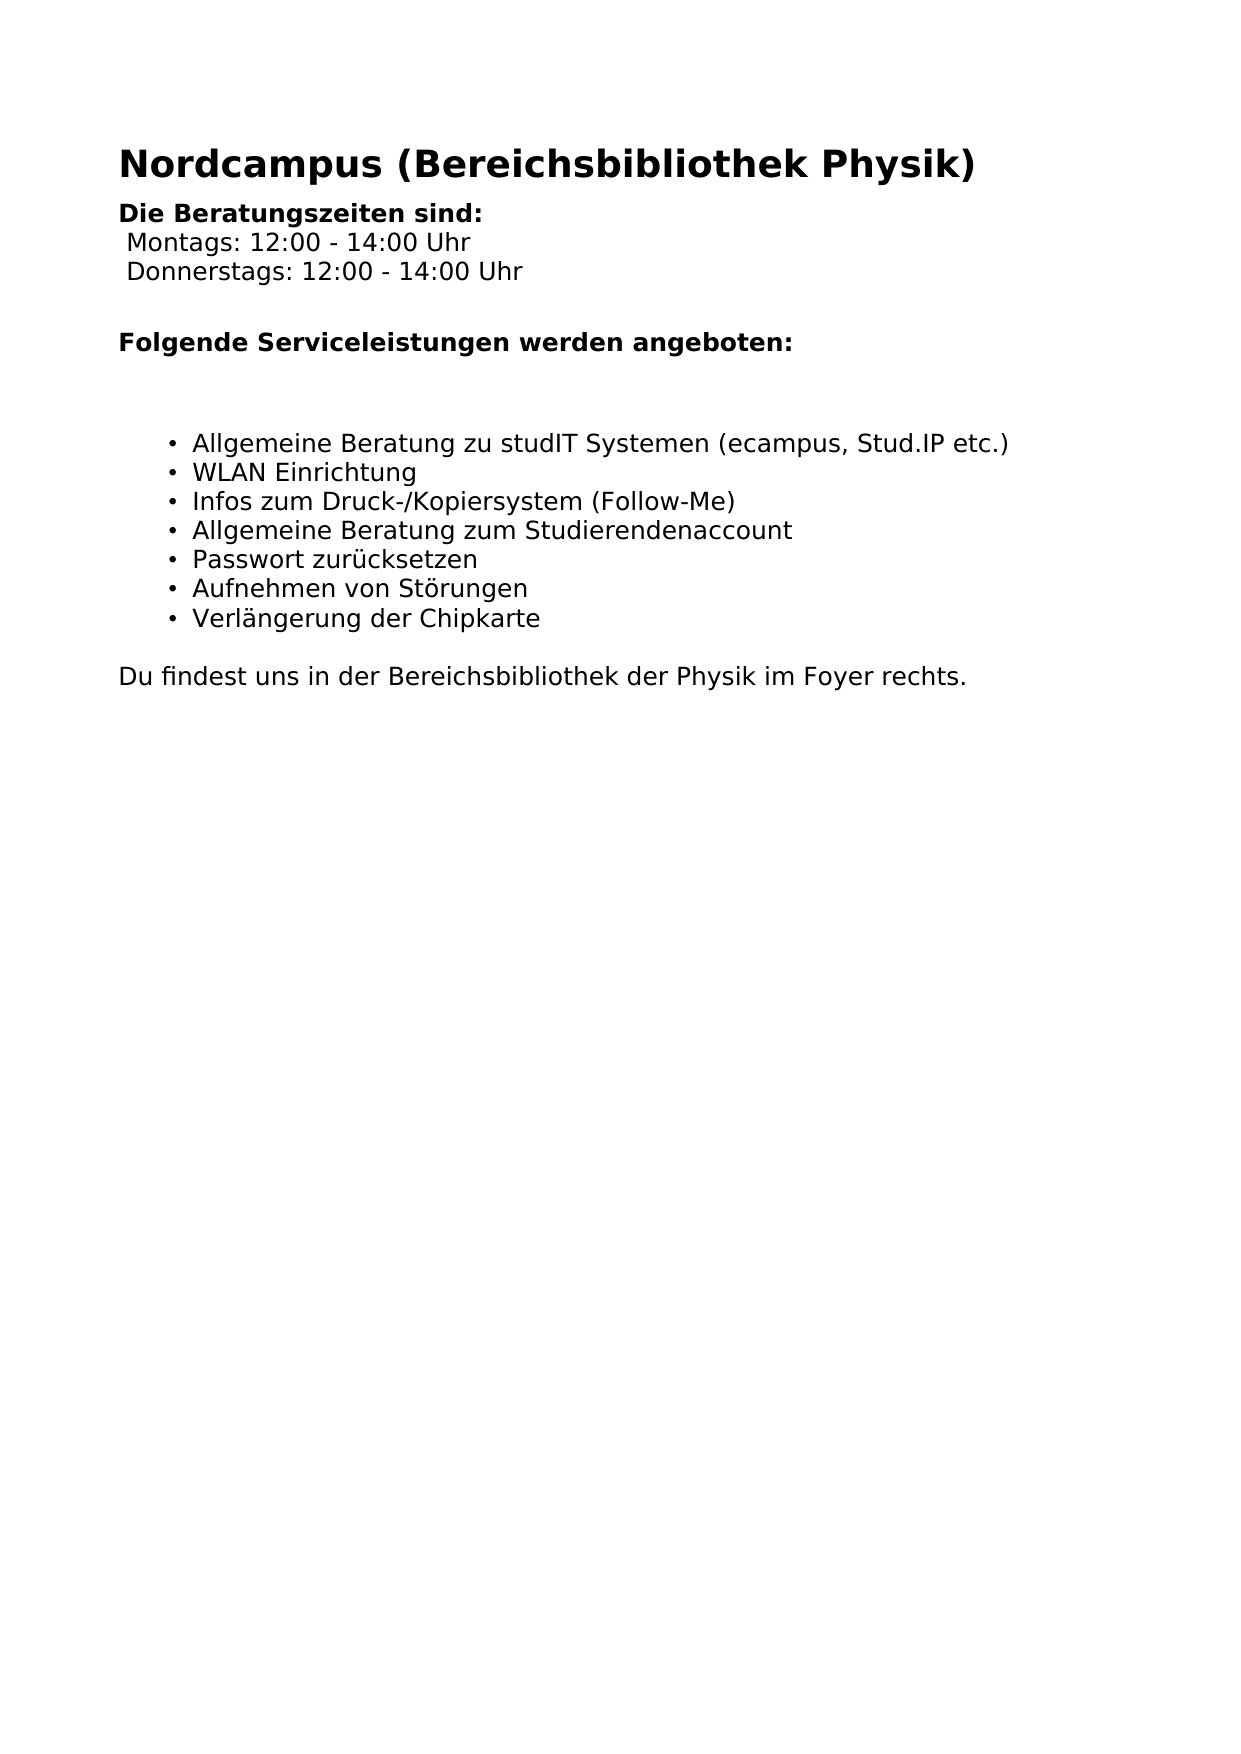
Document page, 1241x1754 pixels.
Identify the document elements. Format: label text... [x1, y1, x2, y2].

list Aufnehmen von Störungen [177, 574, 1122, 604]
list Allgemeine Beratung zu studIT Systemen (ecampus, Stud.IP etc.) [177, 429, 1122, 458]
list Verlängerung der Chipkarte [177, 604, 1122, 633]
list Infos zum Druck-/Kopiersystem (Follow-Me) [177, 487, 1122, 516]
subtitle Nordcampus (Bereichsbibliothek Physik) [118, 143, 1122, 187]
text Die Beratungszeiten sind: Montags: 12:00 - 14:00 Uhr Donnerstags: 12:00 - 14:00 Uhr [118, 199, 1122, 316]
text Folgende Serviceleistungen werden angeboten: [118, 328, 1122, 387]
text Du findest uns in der Bereichsbibliothek der Physik im Foyer rechts. [118, 662, 1122, 692]
list Passwort zurücksetzen [177, 545, 1122, 574]
list Allgemeine Beratung zum Studierendenaccount [177, 516, 1122, 545]
list WLAN Einrichtung [177, 458, 1122, 487]
